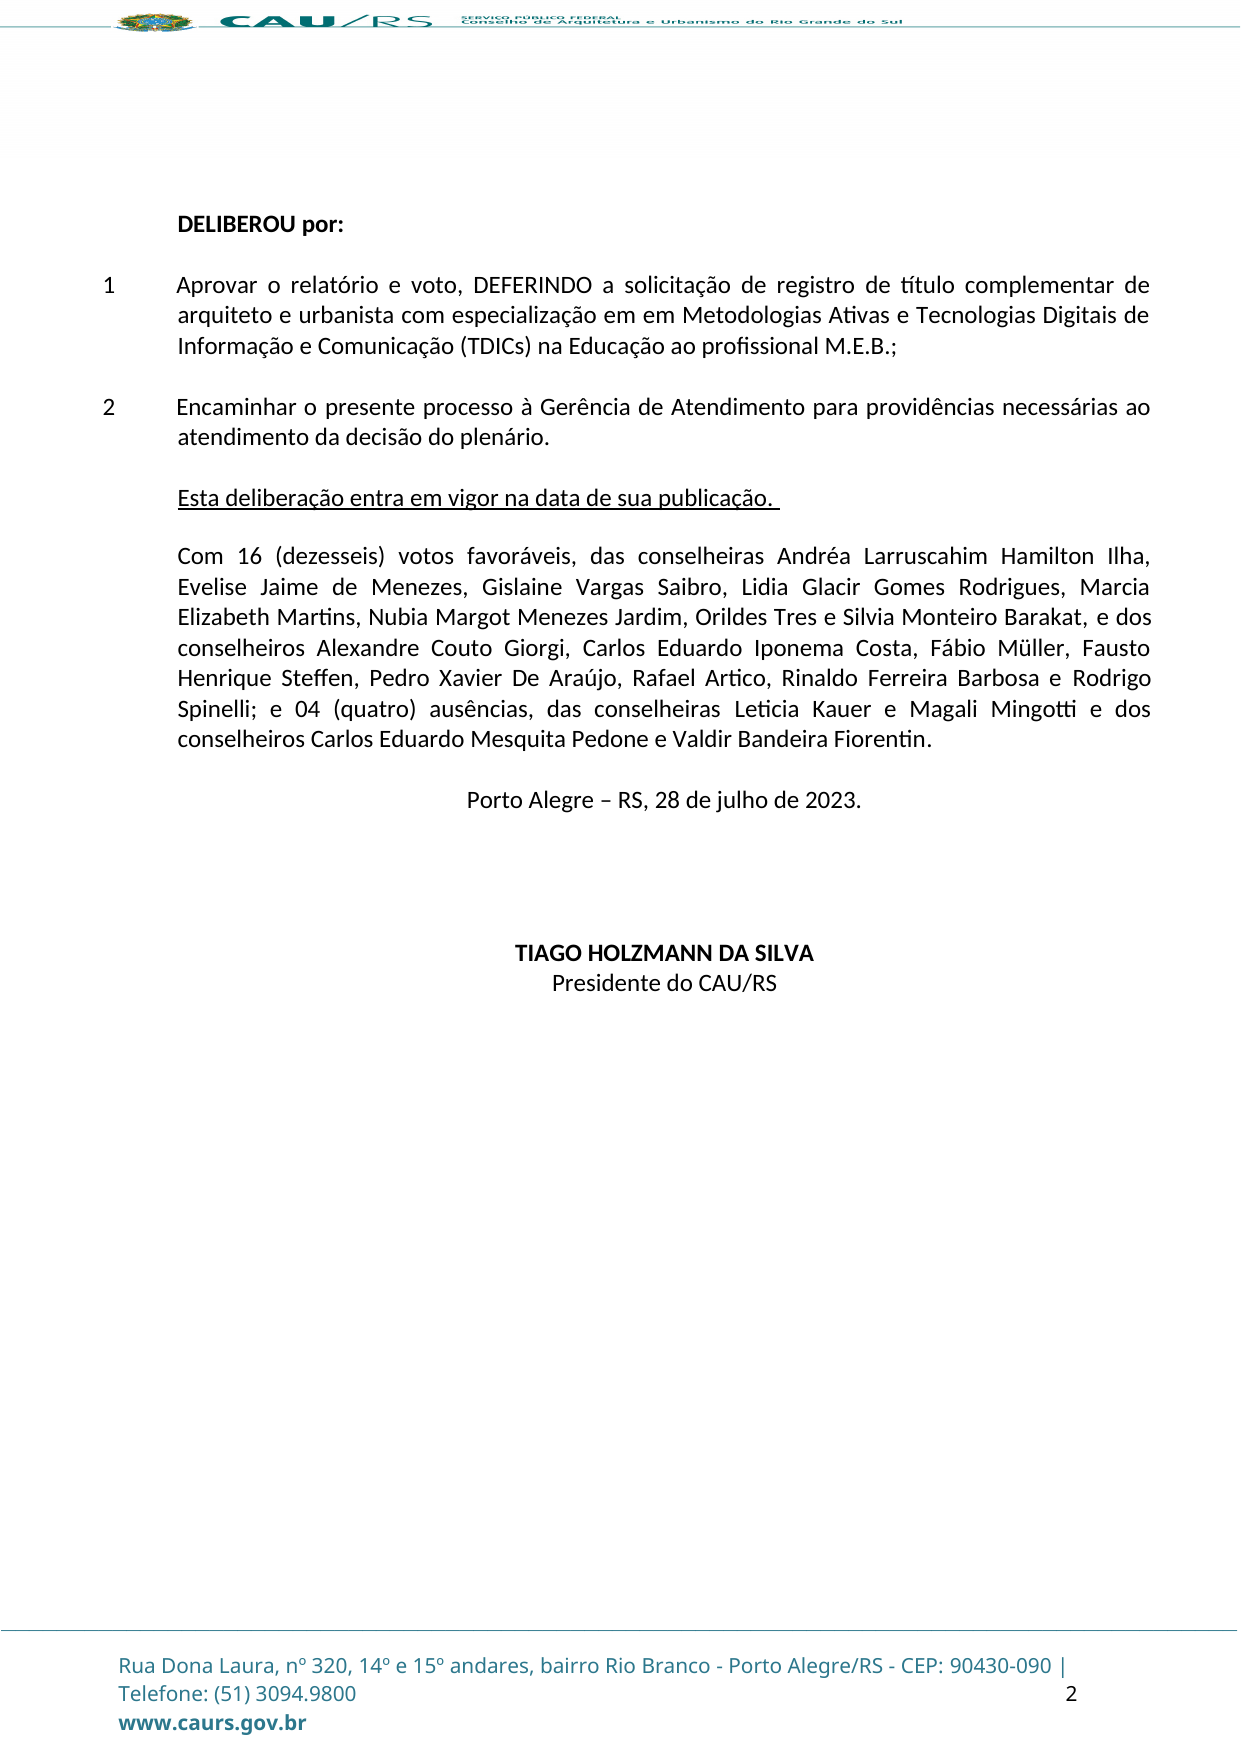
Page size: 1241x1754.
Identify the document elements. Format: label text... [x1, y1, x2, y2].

text Presidente do CAU/RS [177, 968, 1152, 998]
text Esta deliberação entra em vigor na data de sua publicação. [177, 482, 1152, 513]
text Com 16 (dezesseis) votos favoráveis, das conselheiras Andréa Larruscahim Hamilton Ilha, Evelise Jaime de Menezes, Gislaine Vargas Saibro, Lidia Glacir Gomes Rodrigues, Marcia Elizabeth Martins, Nubia Margot Menezes Jardim, Orildes Tres e Silvia Monteiro Barakat, e dos conselheiros Alexandre Couto Giorgi, Carlos Eduardo Iponema Costa, Fábio Müller, Fausto Henrique Steffen, Pedro Xavier De Araújo, Rafael Artico, Rinaldo Ferreira Barbosa e Rodrigo Spinelli; e 04 (quatro) ausências, das conselheiras Leticia Kauer e Magali Mingotti e dos conselheiros Carlos Eduardo Mesquita Pedone e Valdir Bandeira Fiorentin. [177, 540, 1152, 754]
text TIAGO HOLZMANN DA SILVA [177, 937, 1152, 968]
list Encaminhar o presente processo à Gerência de Atendimento para providências necessárias ao atendimento da decisão do plenário. [102, 391, 1152, 452]
text DELIBEROU por: [177, 208, 1152, 238]
list Aprovar o relatório e voto, DEFERINDO a solicitação de registro de título complementar de arquiteto e urbanista com especialização em em Metodologias Ativas e Tecnologias Digitais de Informação e Comunicação (TDICs) na Educação ao profissional M.E.B.; [102, 269, 1152, 360]
text Porto Alegre – RS, 28 de julho de 2023. [177, 784, 1152, 815]
